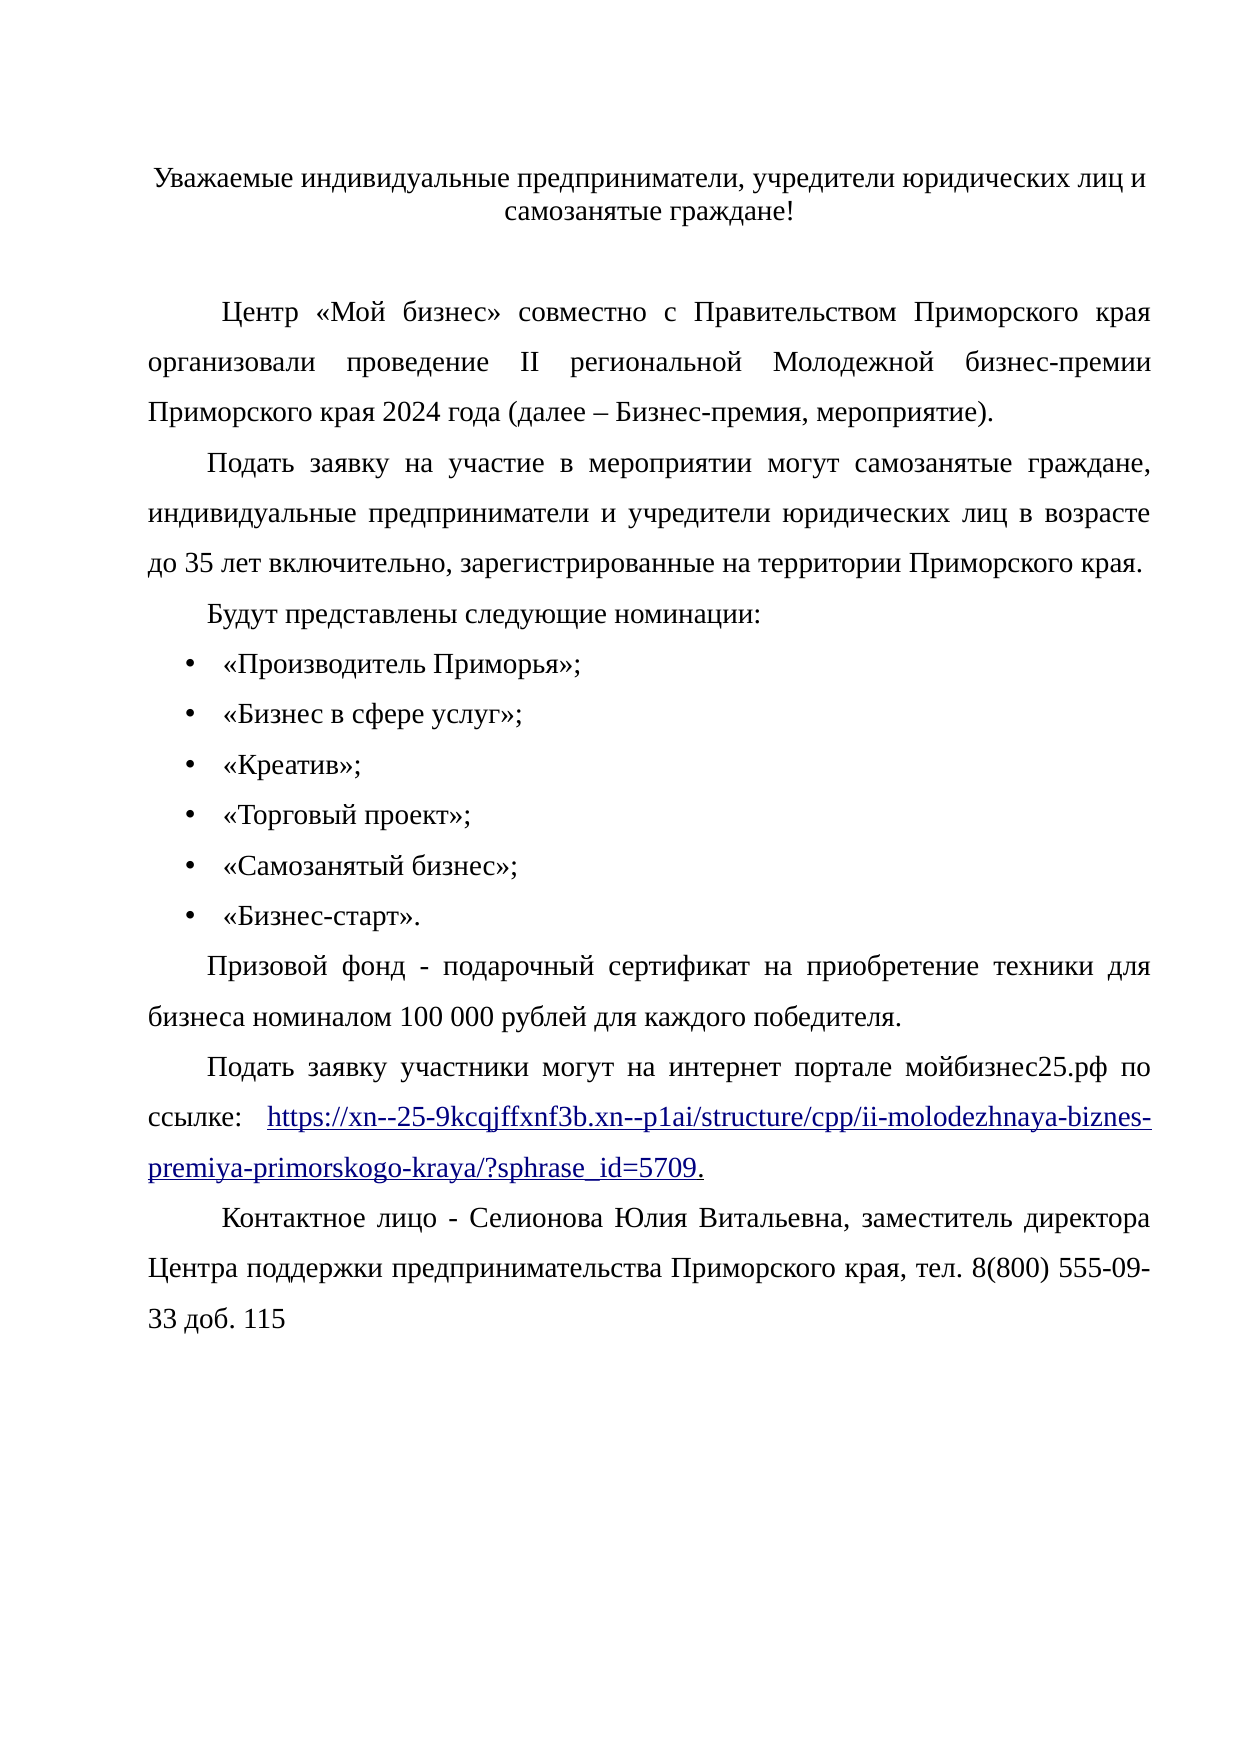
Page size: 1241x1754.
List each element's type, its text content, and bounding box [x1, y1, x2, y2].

text Подать заявку на участие в мероприятии могут самозанятые граждане, индивидуальные предприниматели и учредители юридических лиц в возрасте до 35 лет включительно, зарегистрированные на территории Приморского края. [148, 445, 1152, 579]
text Уважаемые индивидуальные предприниматели, учредители юридических лиц и самозанятые граждане! [148, 160, 1152, 227]
list «Бизнес-старт». [185, 898, 1152, 932]
list «Креатив»; [185, 747, 1152, 781]
list «Самозанятый бизнес»; [185, 848, 1152, 881]
text Контактное лицо - Селионова Юлия Витальевна, заместитель директора Центра поддержки предпринимательства Приморского края, тел. 8(800) 555-09-33 доб. 115 [148, 1200, 1152, 1334]
list «Бизнес в сфере услуг»; [185, 696, 1152, 730]
text Центр «Мой бизнес» совместно с Правительством Приморского края организовали проведение II региональной Молодежной бизнес-премии Приморского края 2024 года (далее – Бизнес-премия, мероприятие). [148, 294, 1152, 428]
text Будут представлены следующие номинации: [148, 596, 1152, 629]
text Подать заявку участники могут на интернет портале мойбизнес25.рф по ссылке: https://xn--25-9kcqjffxnf3b.xn--p1ai/structure/cpp/ii-molodezhnaya-biznes-premiya-primorskogo-kraya/?sphrase_id=5709. [148, 1049, 1152, 1183]
text Призовой фонд - подарочный сертификат на приобретение техники для бизнеса номиналом 100 000 рублей для каждого победителя. [148, 948, 1152, 1032]
list «Производитель Приморья»; [185, 646, 1152, 680]
list «Торговый проект»; [185, 797, 1152, 831]
